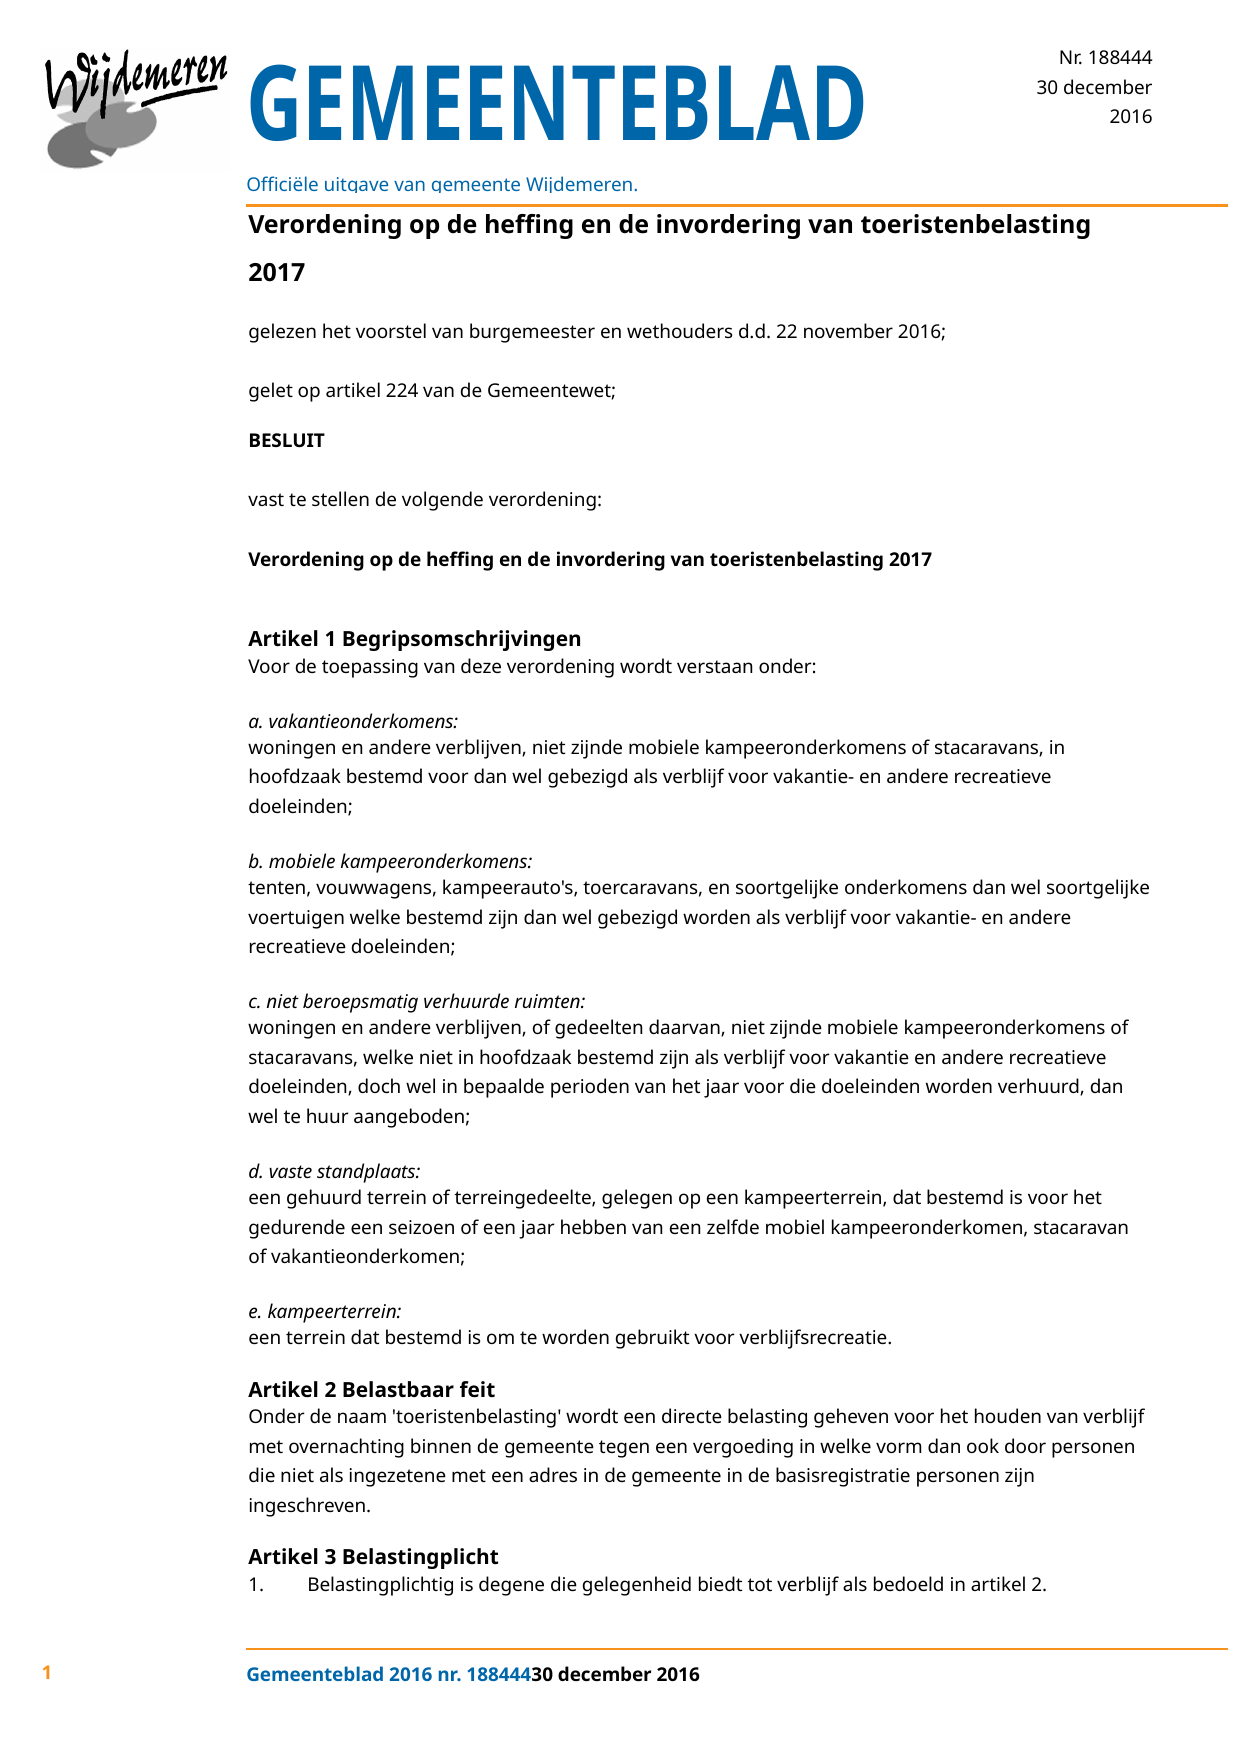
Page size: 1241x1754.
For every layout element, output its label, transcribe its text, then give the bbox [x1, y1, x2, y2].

text c. niet beroepsmatig verhuurde ruimten: [248, 989, 1152, 1014]
text Artikel 1 Begripsomschrijvingen [248, 624, 1152, 653]
text Onder de naam 'toeristenbelasting' wordt een directe belasting geheven voor het houden van verblijf met overnachting binnen de gemeente tegen een vergoeding in welke vorm dan ook door personen die niet als ingezetene met een adres in de gemeente in de basisregistratie personen zijn ingeschreven. [248, 1403, 1152, 1518]
text Voor de toepassing van deze verordening wordt verstaan onder: [248, 653, 1152, 679]
list Belastingplichtig is degene die gelegenheid biedt tot verblijf als bedoeld in artikel 2. [248, 1571, 1152, 1597]
text Artikel 2 Belastbaar feit [248, 1375, 1152, 1403]
text Verordening op de heffing en de invordering van toeristenbelasting 2017 [248, 546, 1152, 571]
picture [41, 47, 231, 172]
text woningen en andere verblijven, of gedeelten daarvan, niet zijnde mobiele kampeeronderkomens of stacaravans, welke niet in hoofdzaak bestemd zijn als verblijf voor vakantie en andere recreatieve doeleinden, doch wel in bepaalde perioden van het jaar voor die doeleinden worden verhuurd, dan wel te huur aangeboden; [248, 1014, 1152, 1129]
text Verordening op de heffing en de invordering van toeristenbelasting 2017 [248, 207, 1152, 288]
text gelet op artikel 224 van de Gemeentewet; [248, 377, 1152, 403]
text tenten, vouwwagens, kampeerauto's, toercaravans, en soortgelijke onderkomens dan wel soortgelijke voertuigen welke bestemd zijn dan wel gebezigd worden als verblijf voor vakantie- en andere recreatieve doeleinden; [248, 874, 1152, 959]
text a. vakantieonderkomens: [248, 708, 1152, 734]
text vast te stellen de volgende verordening: [248, 487, 1152, 512]
text een gehuurd terrein of terreingedeelte, gelegen op een kampeerterrein, dat bestemd is voor het gedurende een seizoen of een jaar hebben van een zelfde mobiel kampeeronderkomen, stacaravan of vakantieonderkomen; [248, 1184, 1152, 1269]
text gelezen het voorstel van burgemeester en wethouders d.d. 22 november 2016; [248, 318, 1152, 344]
text e. kampeerterrein: [248, 1299, 1152, 1324]
text BESLUIT [248, 427, 1152, 453]
text b. mobiele kampeeronderkomens: [248, 848, 1152, 874]
text woningen en andere verblijven, niet zijnde mobiele kampeeronderkomens of stacaravans, in hoofdzaak bestemd voor dan wel gebezigd als verblijf voor vakantie- en andere recreatieve doeleinden; [248, 734, 1152, 819]
text Artikel 3 Belastingplicht [248, 1542, 1152, 1571]
text d. vaste standplaats: [248, 1158, 1152, 1184]
text een terrein dat bestemd is om te worden gebruikt voor verblijfsrecreatie. [248, 1324, 1152, 1350]
